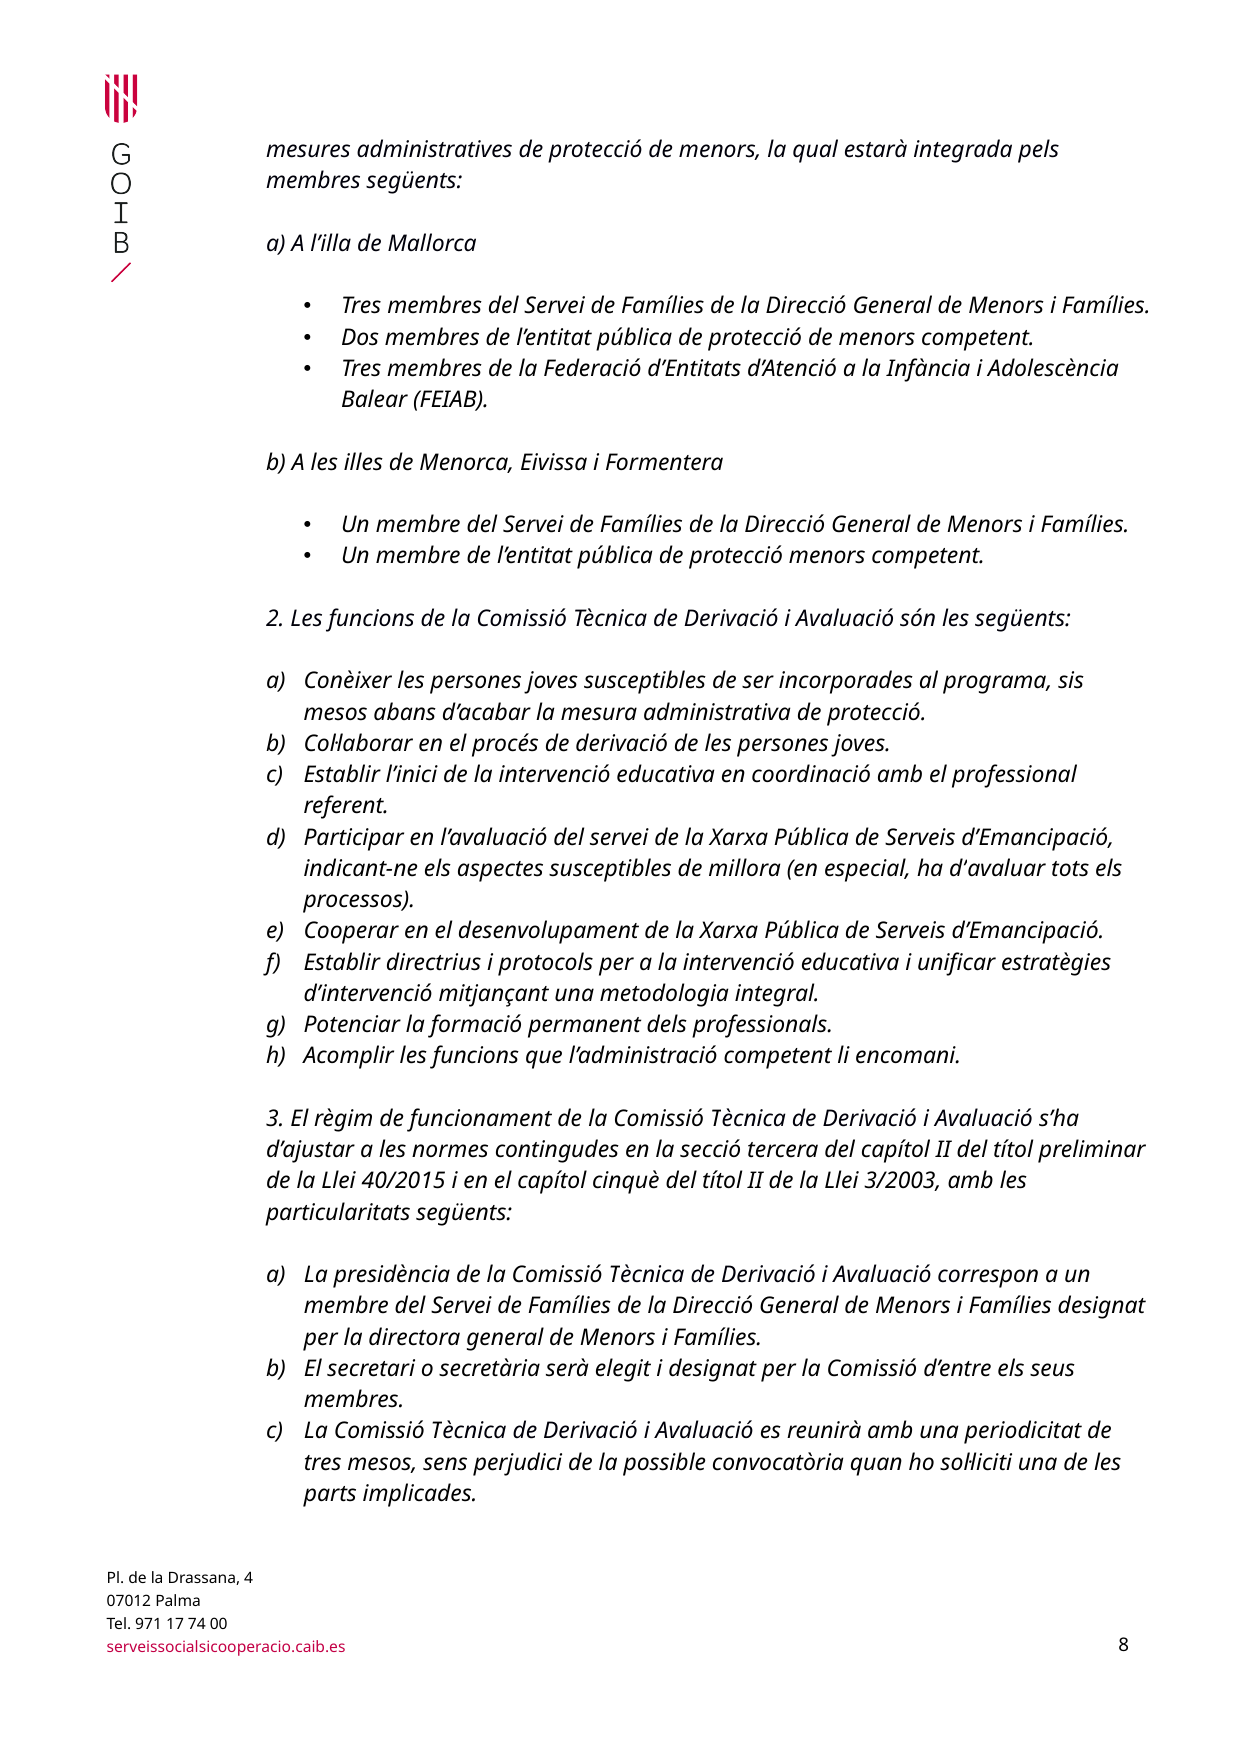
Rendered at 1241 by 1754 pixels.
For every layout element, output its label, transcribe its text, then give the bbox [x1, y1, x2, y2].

text a) A l’illa de Mallorca [266, 227, 1152, 258]
list Conèixer les persones joves susceptibles de ser incorporades al programa, sis mesos abans d’acabar la mesura administrativa de protecció. [266, 664, 1152, 727]
list Un membre de l’entitat pública de protecció menors competent. [303, 539, 1152, 570]
list Cooperar en el desenvolupament de la Xarxa Pública de Serveis d’Emancipació. [266, 914, 1152, 945]
text b) A les illes de Menorca, Eivissa i Formentera [266, 445, 1152, 477]
list El secretari o secretària serà elegit i designat per la Comissió d’entre els seus membres. [266, 1352, 1152, 1414]
list Establir l’inici de la intervenció educativa en coordinació amb el professional referent. [266, 758, 1152, 820]
text 2. Les funcions de la Comissió Tècnica de Derivació i Avaluació són les següents: [266, 602, 1152, 633]
text mesures administratives de protecció de menors, la qual estarà integrada pels membres següents: [266, 133, 1152, 195]
list Un membre del Servei de Famílies de la Direcció General de Menors i Famílies. [303, 508, 1152, 539]
list Tres membres del Servei de Famílies de la Direcció General de Menors i Famílies. [303, 289, 1152, 320]
list Acomplir les funcions que l’administració competent li encomani. [266, 1039, 1152, 1070]
list Dos membres de l’entitat pública de protecció de menors competent. [303, 320, 1152, 352]
list Participar en l’avaluació del servei de la Xarxa Pública de Serveis d’Emancipació, indicant-ne els aspectes susceptibles de millora (en especial, ha d’avaluar tots els processos). [266, 820, 1152, 914]
picture [76, 51, 166, 313]
text 3. El règim de funcionament de la Comissió Tècnica de Derivació i Avaluació s’ha d’ajustar a les normes contingudes en la secció tercera del capítol II del títol preliminar de la Llei 40/2015 i en el capítol cinquè del títol II de la Llei 3/2003, amb les particularitats següents: [266, 1102, 1152, 1227]
list La presidència de la Comissió Tècnica de Derivació i Avaluació correspon a un membre del Servei de Famílies de la Direcció General de Menors i Famílies designat per la directora general de Menors i Famílies. [266, 1258, 1152, 1352]
list Potenciar la formació permanent dels professionals. [266, 1008, 1152, 1039]
list La Comissió Tècnica de Derivació i Avaluació es reunirà amb una periodicitat de tres mesos, sens perjudici de la possible convocatòria quan ho sol·liciti una de les parts implicades. [266, 1414, 1152, 1508]
list Col·laborar en el procés de derivació de les persones joves. [266, 727, 1152, 758]
list Tres membres de la Federació d’Entitats d’Atenció a la Infància i Adolescència Balear (FEIAB). [303, 352, 1152, 414]
list Establir directrius i protocols per a la intervenció educativa i unificar estratègies d’intervenció mitjançant una metodologia integral. [266, 945, 1152, 1008]
